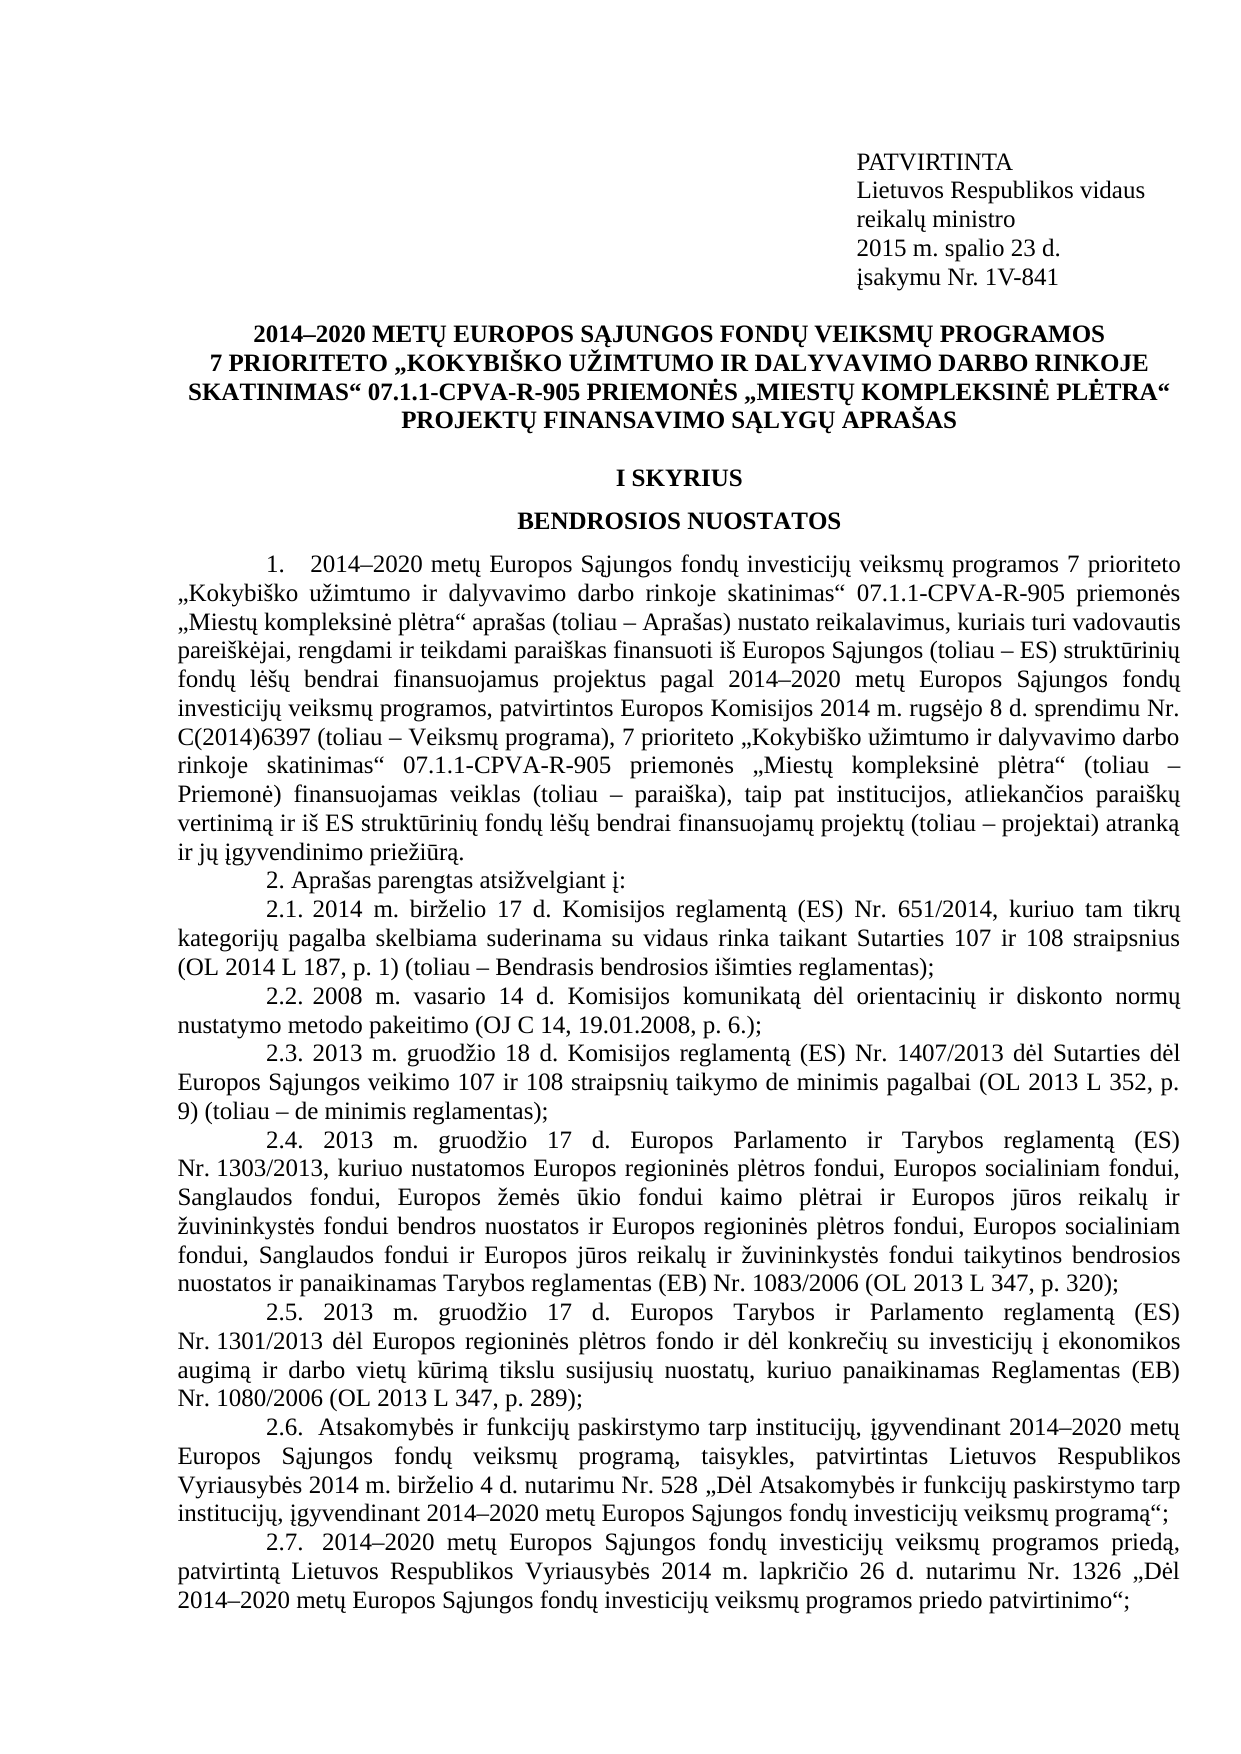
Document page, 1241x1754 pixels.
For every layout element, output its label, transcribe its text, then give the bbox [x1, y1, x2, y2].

text 2.1. 2014 m. birželio 17 d. Komisijos reglamentą (ES) Nr. 651/2014, kuriuo tam tikrų kategorijų pagalba skelbiama suderinama su vidaus rinka taikant Sutarties 107 ir 108 straipsnius (OL 2014 L 187, p. 1) (toliau – Bendrasis bendrosios išimties reglamentas); [177, 894, 1181, 981]
text Lietuvos Respublikos vidaus [856, 176, 1181, 204]
text 2014–2020 METŲ EUROPOS SĄJUNGOS FONDŲ VEIKSMŲ PROGRAMOS [177, 319, 1181, 348]
text BENDROSIOS NUOSTATOS [177, 506, 1181, 535]
text 2.5. 2013 m. gruodžio 17 d. Europos Tarybos ir Parlamento reglamentą (ES) Nr. 1301/2013 dėl Europos regioninės plėtros fondo ir dėl konkrečių su investicijų į ekonomikos augimą ir darbo vietų kūrimą tikslu susijusių nuostatų, kuriuo panaikinamas Reglamentas (EB) Nr. 1080/2006 (OL 2013 L 347, p. 289); [177, 1297, 1181, 1412]
text 2. Aprašas parengtas atsižvelgiant į: [177, 866, 1181, 894]
text 2.4. 2013 m. gruodžio 17 d. Europos Parlamento ir Tarybos reglamentą (ES) Nr. 1303/2013, kuriuo nustatomos Europos regioninės plėtros fondui, Europos socialiniam fondui, Sanglaudos fondui, Europos žemės ūkio fondui kaimo plėtrai ir Europos jūros reikalų ir žuvininkystės fondui bendros nuostatos ir Europos regioninės plėtros fondui, Europos socialiniam fondui, Sanglaudos fondui ir Europos jūros reikalų ir žuvininkystės fondui taikytinos bendrosios nuostatos ir panaikinamas Tarybos reglamentas (EB) Nr. 1083/2006 (OL 2013 L 347, p. 320); [177, 1125, 1181, 1297]
text reikalų ministro [856, 204, 1181, 233]
text 2015 m. spalio 23 d. [177, 233, 1181, 262]
text PATVIRTINTA [177, 147, 1181, 176]
text 1. 2014–2020 metų Europos Sąjungos fondų investicijų veiksmų programos 7 prioriteto „Kokybiško užimtumo ir dalyvavimo darbo rinkoje skatinimas“ 07.1.1-CPVA-R-905 priemonės „Miestų kompleksinė plėtra“ aprašas (toliau – Aprašas) nustato reikalavimus, kuriais turi vadovautis pareiškėjai, rengdami ir teikdami paraiškas finansuoti iš Europos Sąjungos (toliau – ES) struktūrinių fondų lėšų bendrai finansuojamus projektus pagal 2014–2020 metų Europos Sąjungos fondų investicijų veiksmų programos, patvirtintos Europos Komisijos 2014 m. rugsėjo 8 d. sprendimu Nr. C(2014)6397 (toliau – Veiksmų programa), 7 prioriteto „Kokybiško užimtumo ir dalyvavimo darbo rinkoje skatinimas“ 07.1.1-CPVA-R-905 priemonės „Miestų kompleksinė plėtra“ (toliau – Priemonė) finansuojamas veiklas (toliau – paraiška), taip pat institucijos, atliekančios paraiškų vertinimą ir iš ES struktūrinių fondų lėšų bendrai finansuojamų projektų (toliau – projektai) atranką ir jų įgyvendinimo priežiūrą. [177, 549, 1181, 866]
text įsakymu Nr. 1V-841 [177, 262, 1181, 291]
text 7 PRIORITETO „KOKYBIŠKO UŽIMTUMO IR DALYVAVIMO DARBO RINKOJE SKATINIMAS“ 07.1.1-CPVA-R-905 PRIEMONĖS „MIESTŲ KOMPLEKSINĖ PLĖTRA“ PROJEKTŲ FINANSAVIMO SĄLYGŲ APRAŠAS [177, 348, 1181, 434]
text 2.3. 2013 m. gruodžio 18 d. Komisijos reglamentą (ES) Nr. 1407/2013 dėl Sutarties dėl Europos Sąjungos veikimo 107 ir 108 straipsnių taikymo de minimis pagalbai (OL 2013 L 352, p. 9) (toliau – de minimis reglamentas); [177, 1038, 1181, 1125]
text 2.7. 2014–2020 metų Europos Sąjungos fondų investicijų veiksmų programos priedą, patvirtintą Lietuvos Respublikos Vyriausybės 2014 m. lapkričio 26 d. nutarimu Nr. 1326 „Dėl 2014–2020 metų Europos Sąjungos fondų investicijų veiksmų programos priedo patvirtinimo“; [177, 1527, 1181, 1613]
text 2.2. 2008 m. vasario 14 d. Komisijos komunikatą dėl orientacinių ir diskonto normų nustatymo metodo pakeitimo (OJ C 14, 19.01.2008, p. 6.); [177, 981, 1181, 1038]
text I SKYRIUS [177, 463, 1181, 492]
text 2.6. Atsakomybės ir funkcijų paskirstymo tarp institucijų, įgyvendinant 2014–2020 metų Europos Sąjungos fondų veiksmų programą, taisykles, patvirtintas Lietuvos Respublikos Vyriausybės 2014 m. birželio 4 d. nutarimu Nr. 528 „Dėl Atsakomybės ir funkcijų paskirstymo tarp institucijų, įgyvendinant 2014–2020 metų Europos Sąjungos fondų investicijų veiksmų programą“; [177, 1412, 1181, 1527]
